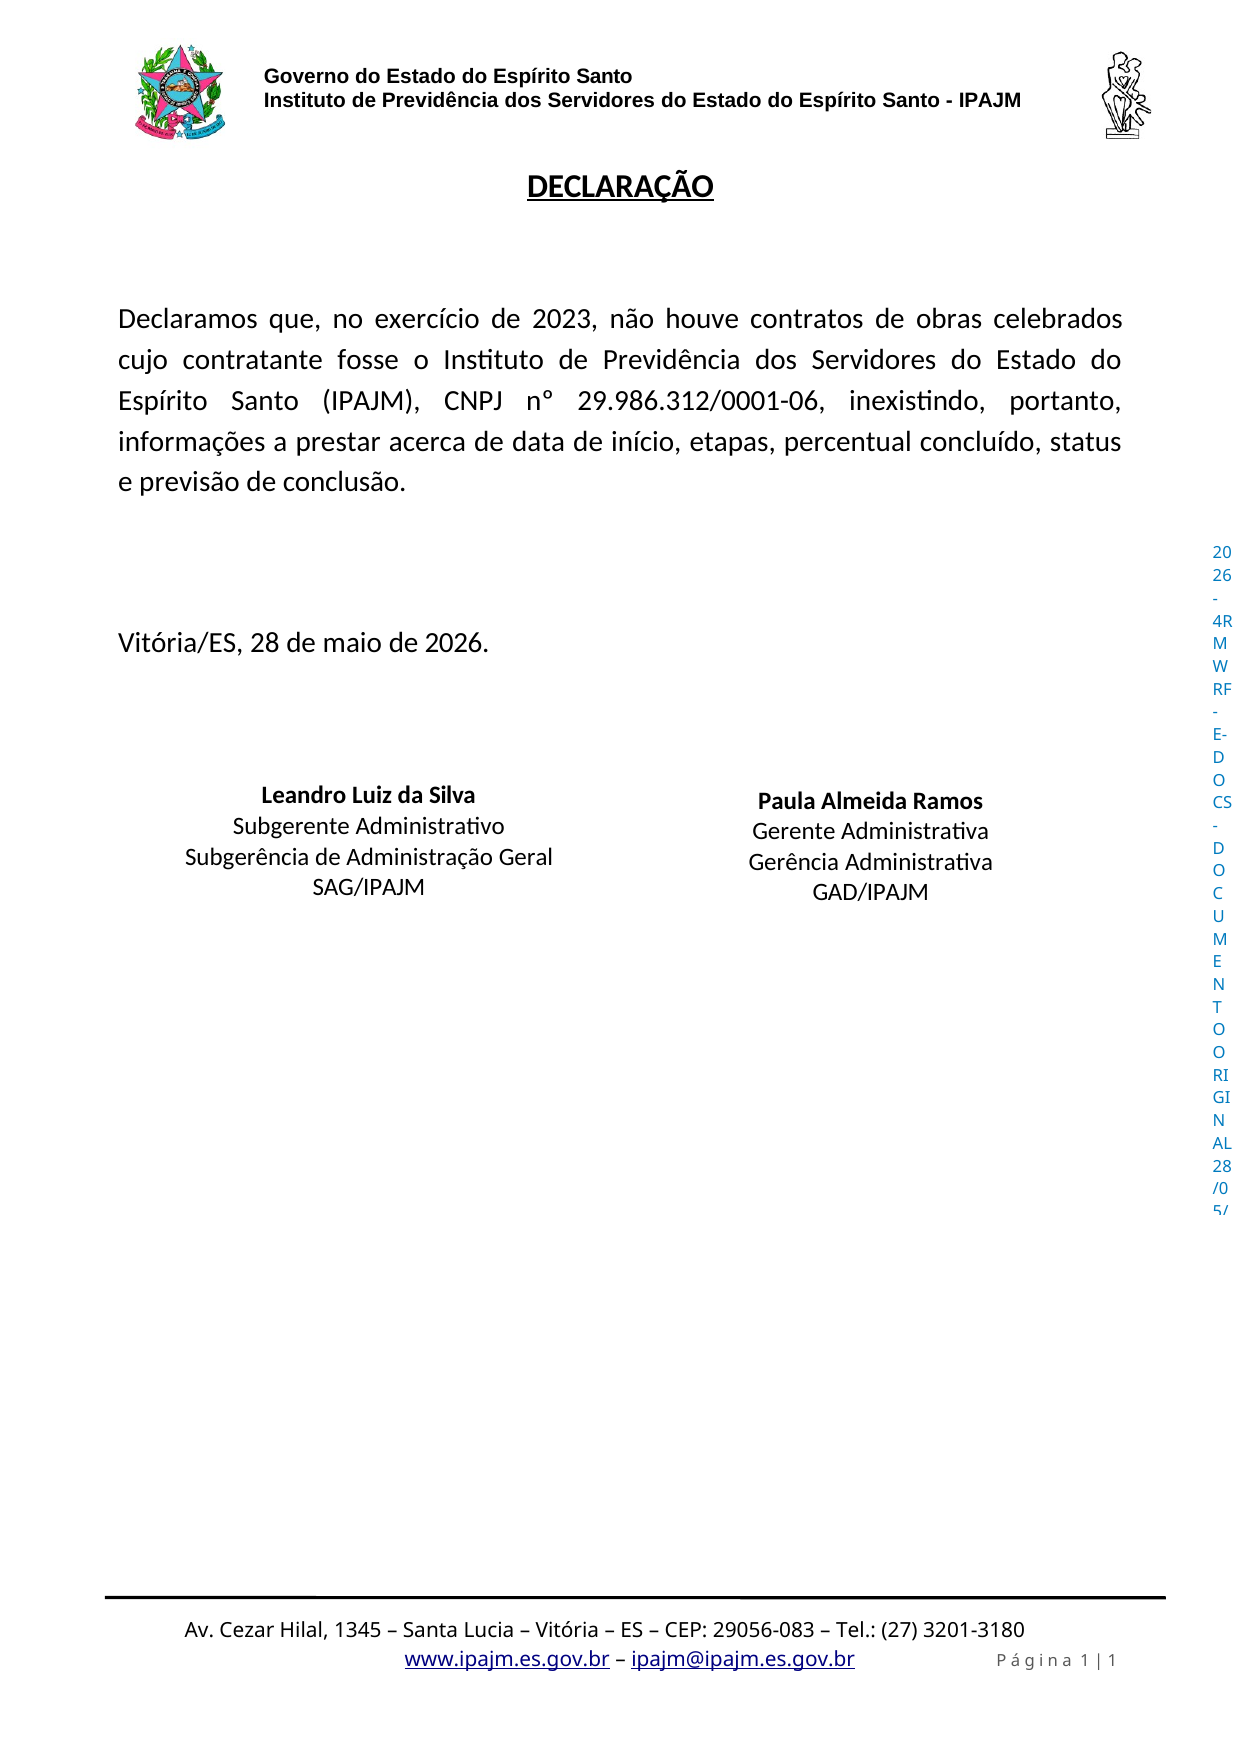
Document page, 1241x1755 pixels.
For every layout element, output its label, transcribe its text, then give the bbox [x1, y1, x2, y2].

text Leandro Luiz da Silva [180, 779, 557, 810]
text Governo do Estado do Espírito Santo [263, 64, 1101, 88]
text DECLARAÇÃO [103, 165, 1137, 205]
text Declaramos que, no exercício de 2023, não houve contratos de obras celebrados cujo contratante fosse o Instituto de Previdência dos Servidores do Estado do Espírito Santo (IPAJM), CNPJ nº 29.986.312/0001-06, inexistindo, portanto, informações a prestar acerca de data de início, etapas, percentual concluído, status e previsão de conclusão. [118, 300, 1123, 499]
text Instituto de Previdência dos Servidores do Estado do Espírito Santo - IPAJM [263, 88, 1101, 112]
text 2026-4RMWRF - E-DOCS - DOCUMENTO ORIGINAL 28/05/2026 14:53 PÁGINA 1 / 2 [1212, 541, 1233, 1214]
text Av. Cezar Hilal, 1345 – Santa Lucia – Vitória – ES – CEP: 29056-083 – Tel.: (27) 3201-3180 www.ipajm.es.gov.br – ipajm@ipajm.es.gov.br P á g i n a 1 | 1 [184, 1615, 1123, 1672]
text Vitória/ES, 28 de maio de 2026. [118, 624, 1167, 659]
text Subgerente Administrativo Subgerência de Administração Geral SAG/IPAJM [184, 810, 553, 902]
text Paula Almeida Ramos Gerente Administrativa Gerência Administrativa GAD/IPAJM [747, 785, 993, 907]
